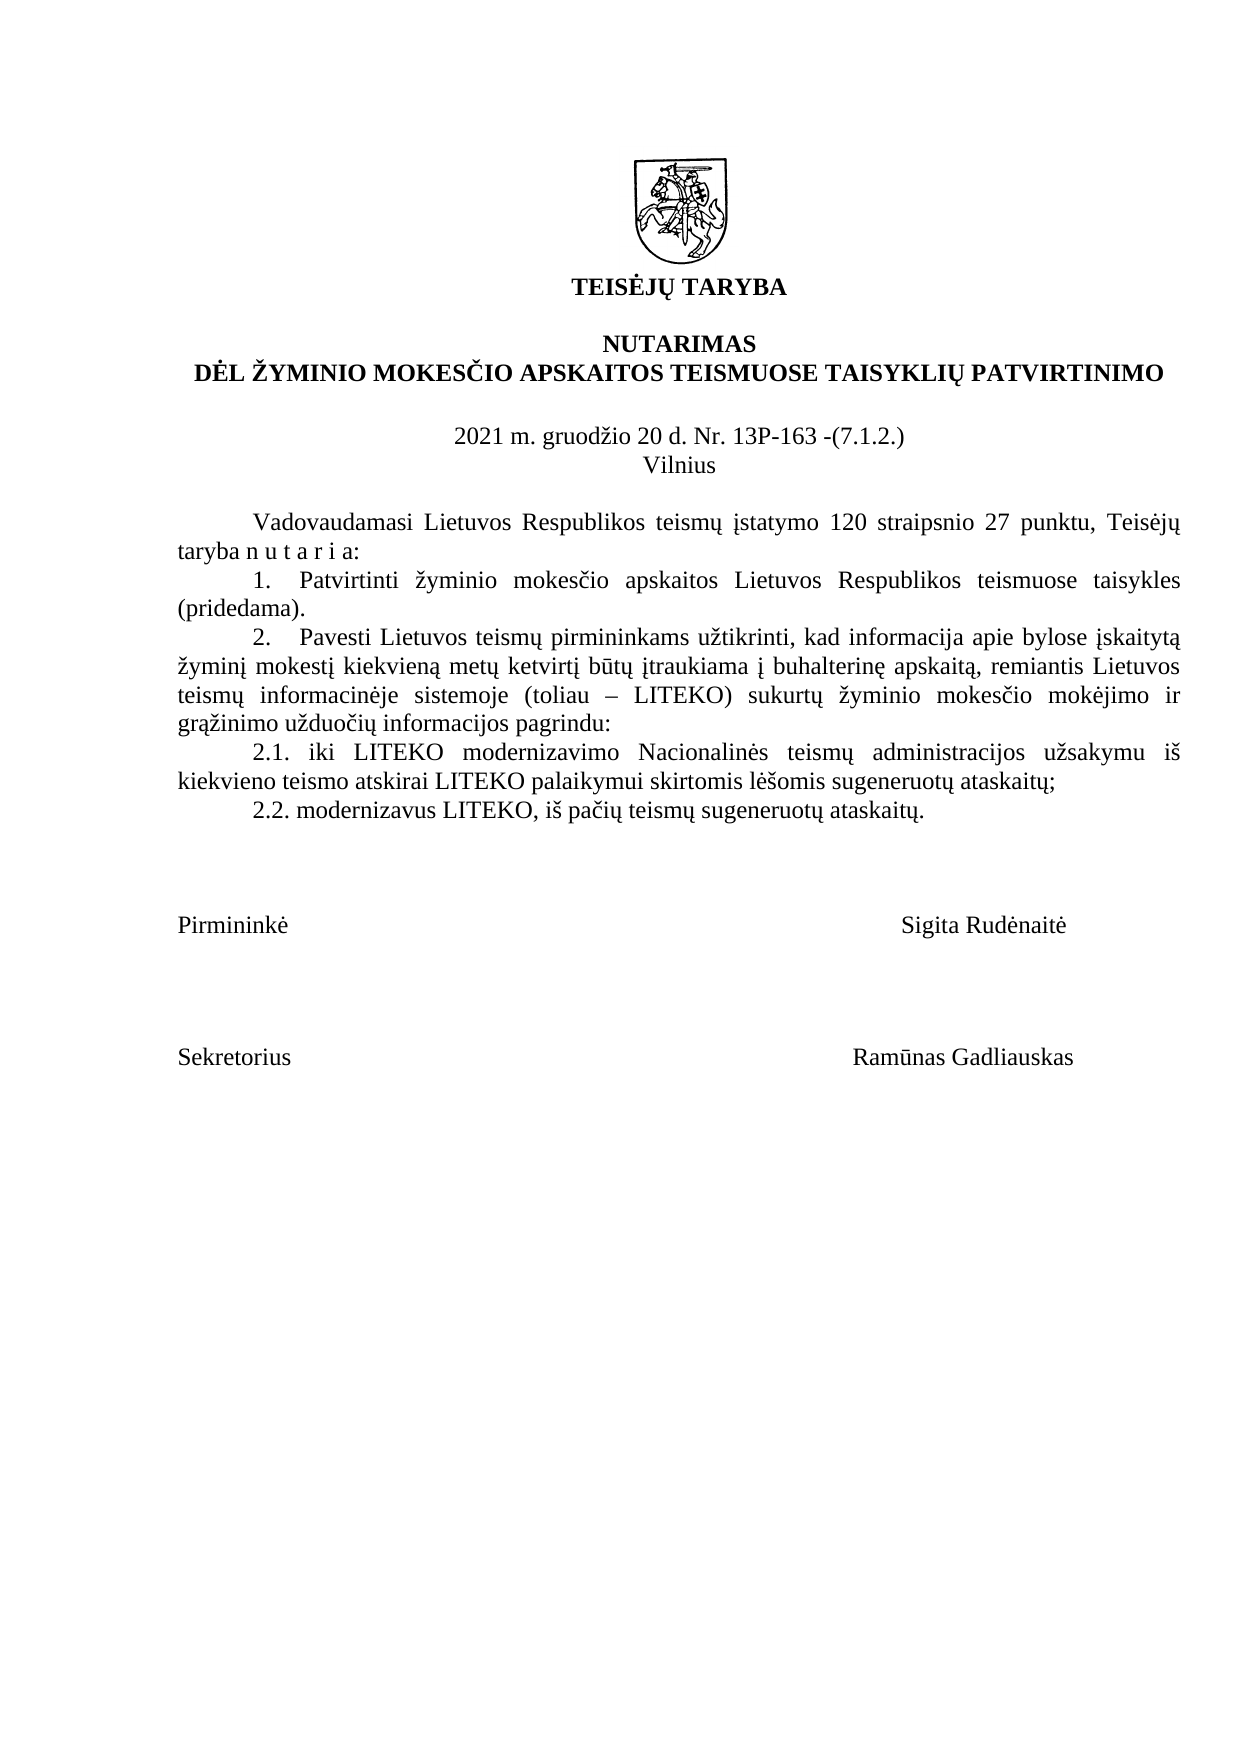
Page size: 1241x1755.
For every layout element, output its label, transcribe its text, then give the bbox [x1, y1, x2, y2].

text Vadovaudamasi Lietuvos Respublikos teismų įstatymo 120 straipsnio 27 punktu, Teisėjų taryba n u t a r i a: [177, 507, 1181, 565]
text 2.2. modernizavus LITEKO, iš pačių teismų sugeneruotų ataskaitų. [177, 795, 1181, 823]
text Pirmininkė Sigita Rudėnaitė [177, 910, 1131, 938]
text 2. Pavesti Lietuvos teismų pirmininkams užtikrinti, kad informacija apie bylose įskaitytą žyminį mokestį kiekvieną metų ketvirtį būtų įtraukiama į buhalterinę apskaitą, remiantis Lietuvos teismų informacinėje sistemoje (toliau – LITEKO) sukurtų žyminio mokesčio mokėjimo ir grąžinimo užduočių informacijos pagrindu: [177, 622, 1181, 737]
text TEISĖJŲ TARYBA [177, 272, 1181, 301]
text NUTARIMAS [177, 329, 1181, 358]
text Vilnius [177, 450, 1181, 478]
text 1. Patvirtinti žyminio mokesčio apskaitos Lietuvos Respublikos teismuose taisykles (pridedama). [177, 565, 1181, 622]
text 2.1. iki LITEKO modernizavimo Nacionalinės teismų administracijos užsakymu iš kiekvieno teismo atskirai LITEKO palaikymui skirtomis lėšomis sugeneruotų ataskaitų; [177, 737, 1181, 795]
text DĖL ŽYMINIO MOKESČIO APSKAITOS TEISMUOSE TAISYKLIŲ PATVIRTINIMO [177, 358, 1181, 387]
text Sekretorius Ramūnas Gadliauskas [177, 1042, 1181, 1071]
text 2021 m. gruodžio 20 d. Nr. 13P-163 -(7.1.2.) [177, 421, 1181, 450]
